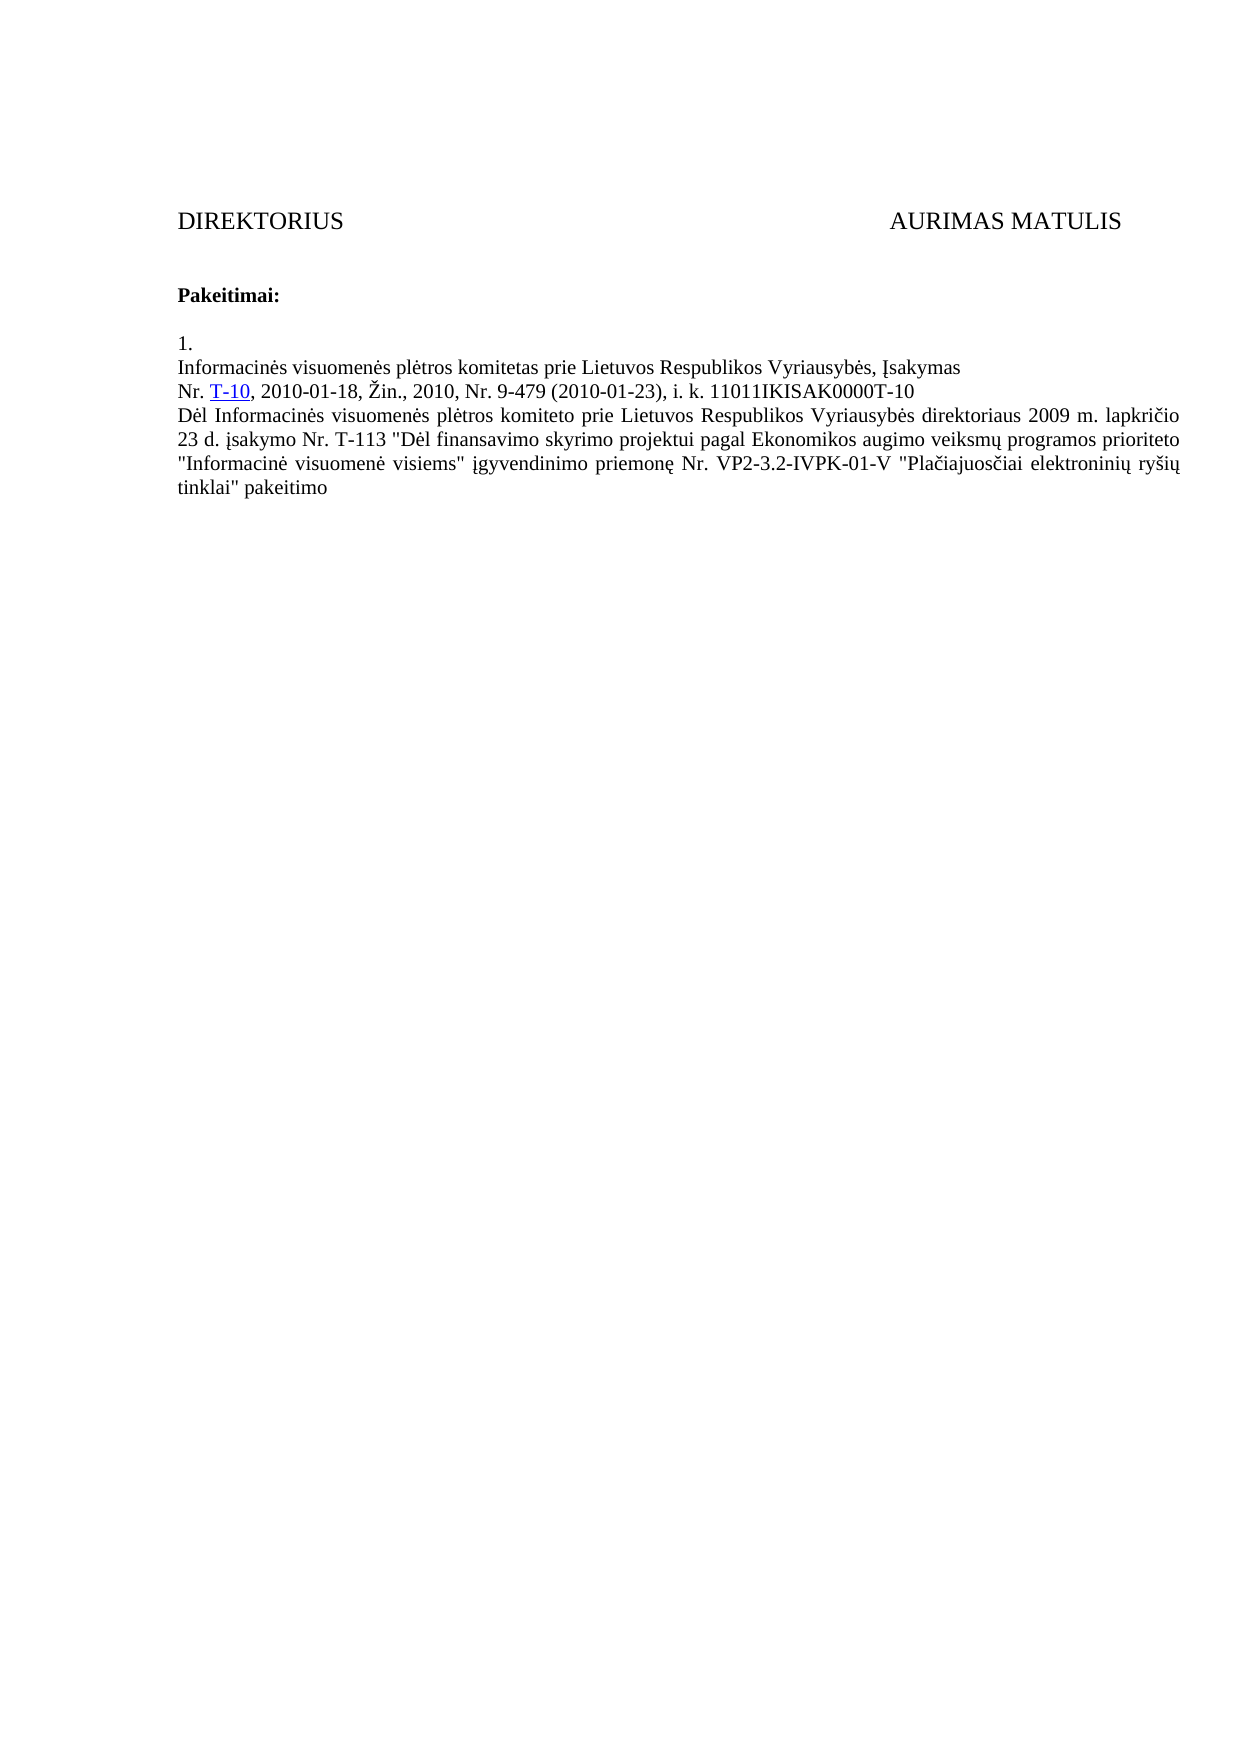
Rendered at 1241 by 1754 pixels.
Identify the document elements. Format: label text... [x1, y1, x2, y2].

text Nr. T-10, 2010-01-18, Žin., 2010, Nr. 9-479 (2010-01-23), i. k. 11011IKISAK0000T-10 [177, 379, 1181, 403]
text Informacinės visuomenės plėtros komitetas prie Lietuvos Respublikos Vyriausybės, Įsakymas [177, 355, 1181, 379]
text Dėl Informacinės visuomenės plėtros komiteto prie Lietuvos Respublikos Vyriausybės direktoriaus 2009 m. lapkričio 23 d. įsakymo Nr. T-113 "Dėl finansavimo skyrimo projektui pagal Ekonomikos augimo veiksmų programos prioriteto "Informacinė visuomenė visiems" įgyvendinimo priemonę Nr. VP2-3.2-IVPK-01-V "Plačiajuosčiai elektroninių ryšių tinklai" pakeitimo [177, 403, 1181, 499]
text 1. [177, 331, 1181, 355]
text Pakeitimai: [177, 283, 1181, 307]
text Direktorius Aurimas Matulis [177, 206, 1181, 235]
